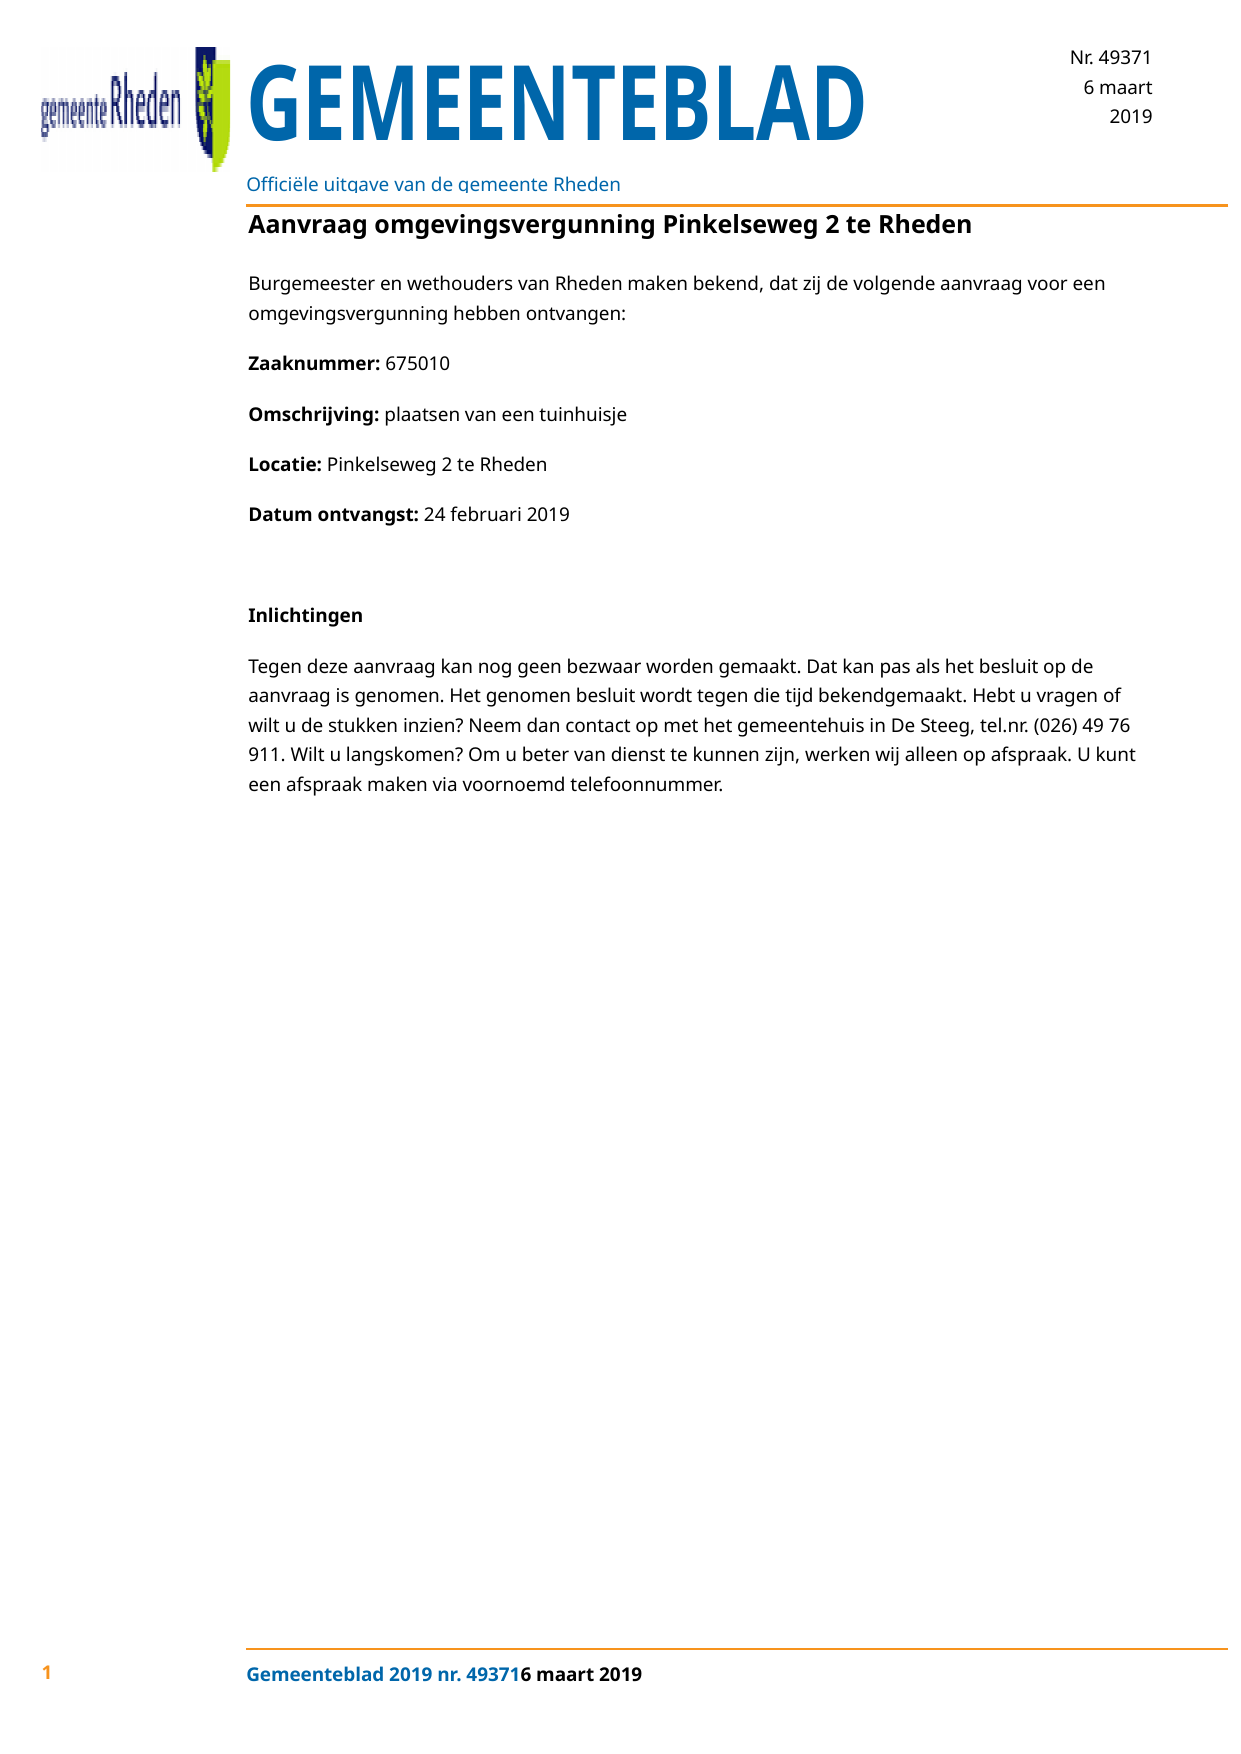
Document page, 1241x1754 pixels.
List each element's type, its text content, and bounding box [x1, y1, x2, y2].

text Inlichtingen [248, 602, 1152, 628]
text Omschrijving: plaatsen van een tuinhuisje [248, 401, 1152, 426]
text Aanvraag omgevingsvergunning Pinkelseweg 2 te Rheden [248, 207, 1152, 241]
text Burgemeester en wethouders van Rheden maken bekend, dat zij de volgende aanvraag voor een omgevingsvergunning hebben ontvangen: [248, 270, 1152, 326]
text Zaaknummer: 675010 [248, 350, 1152, 376]
text Locatie: Pinkelseweg 2 te Rheden [248, 451, 1152, 477]
text Tegen deze aanvraag kan nog geen bezwaar worden gemaakt. Dat kan pas als het besluit op de aanvraag is genomen. Het genomen besluit wordt tegen die tijd bekendgemaakt. Hebt u vragen of wilt u de stukken inzien? Neem dan contact op met het gemeentehuis in De Steeg, tel.nr. (026) 49 76 911. Wilt u langskomen? Om u beter van dienst te kunnen zijn, werken wij alleen op afspraak. U kunt een afspraak maken via voornoemd telefoonnummer. [248, 653, 1152, 797]
picture [41, 47, 231, 172]
text Datum ontvangst: 24 februari 2019 [248, 502, 1152, 527]
